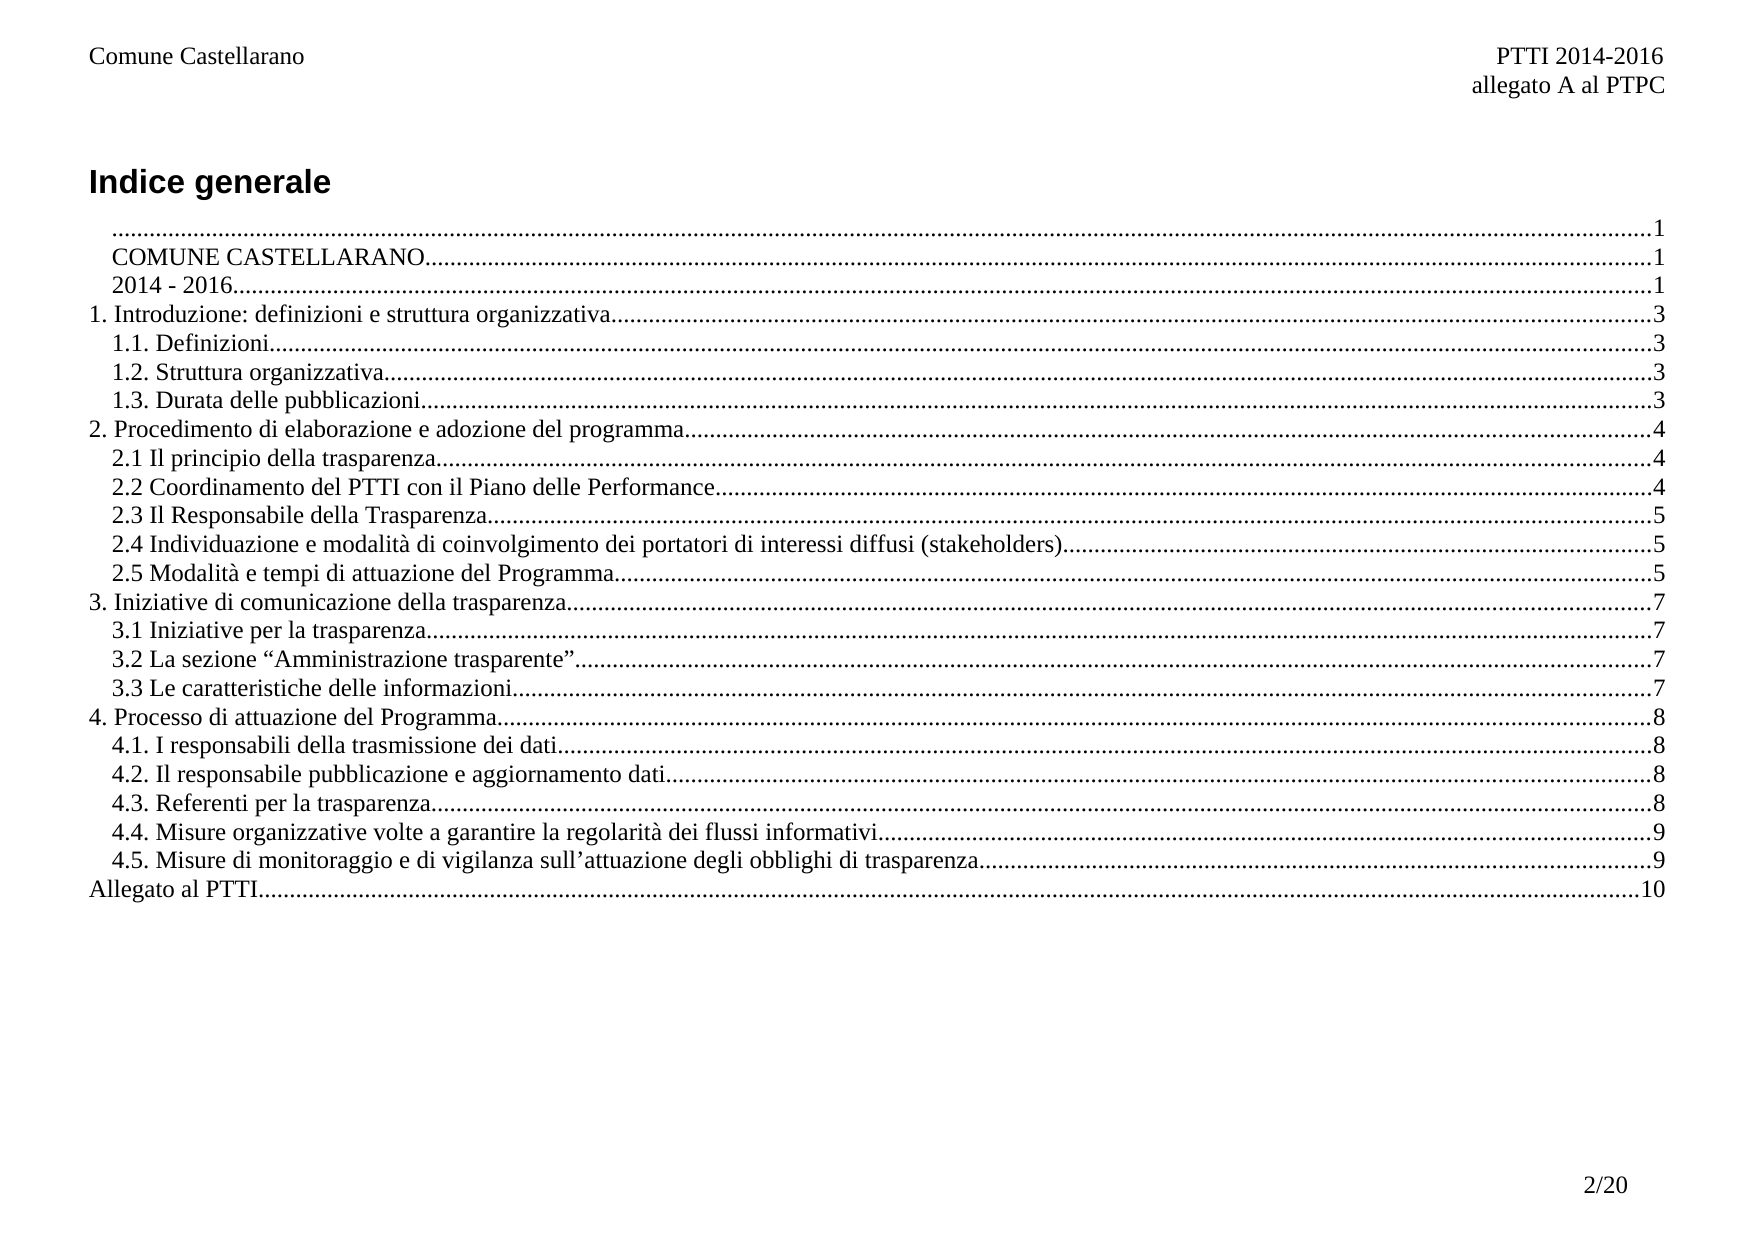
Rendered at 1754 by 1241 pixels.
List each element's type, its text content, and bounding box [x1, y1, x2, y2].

text 2.1 Il principio della trasparenza 4 [112, 443, 1665, 472]
text 2. Procedimento di elaborazione e adozione del programma 4 [89, 414, 1665, 443]
text Allegato al PTTI 10 [89, 874, 1665, 903]
text COMUNE CASTELLARANO 1 [112, 242, 1665, 271]
text 2.5 Modalità e tempi di attuazione del Programma 5 [112, 558, 1665, 587]
text 2.2 Coordinamento del PTTI con il Piano delle Performance 4 [112, 472, 1665, 501]
text 1. Introduzione: definizioni e struttura organizzativa 3 [89, 299, 1665, 328]
text 2014 - 2016 1 [112, 271, 1665, 299]
text 3. Iniziative di comunicazione della trasparenza 7 [89, 587, 1665, 616]
text 2.4 Individuazione e modalità di coinvolgimento dei portatori di interessi diffusi (stakeholders) 5 [112, 529, 1665, 558]
text 4.5. Misure di monitoraggio e di vigilanza sull’attuazione degli obblighi di trasparenza 9 [112, 846, 1665, 874]
text 1 [112, 213, 1665, 242]
text 4.2. Il responsabile pubblicazione e aggiornamento dati 8 [112, 759, 1665, 788]
text 1.3. Durata delle pubblicazioni 3 [112, 386, 1665, 414]
text 4.1. I responsabili della trasmissione dei dati 8 [112, 731, 1665, 759]
subtitle Indice generale [89, 162, 1665, 201]
text 3.2 La sezione “Amministrazione trasparente” 7 [112, 644, 1665, 673]
text 3.3 Le caratteristiche delle informazioni 7 [112, 673, 1665, 702]
text 4.4. Misure organizzative volte a garantire la regolarità dei flussi informativi 9 [112, 817, 1665, 846]
text 1.1. Definizioni 3 [112, 328, 1665, 357]
text 4.3. Referenti per la trasparenza 8 [112, 788, 1665, 817]
text 2.3 Il Responsabile della Trasparenza 5 [112, 501, 1665, 529]
text 3.1 Iniziative per la trasparenza 7 [112, 616, 1665, 644]
text 4. Processo di attuazione del Programma 8 [89, 702, 1665, 731]
text 1.2. Struttura organizzativa 3 [112, 357, 1665, 386]
